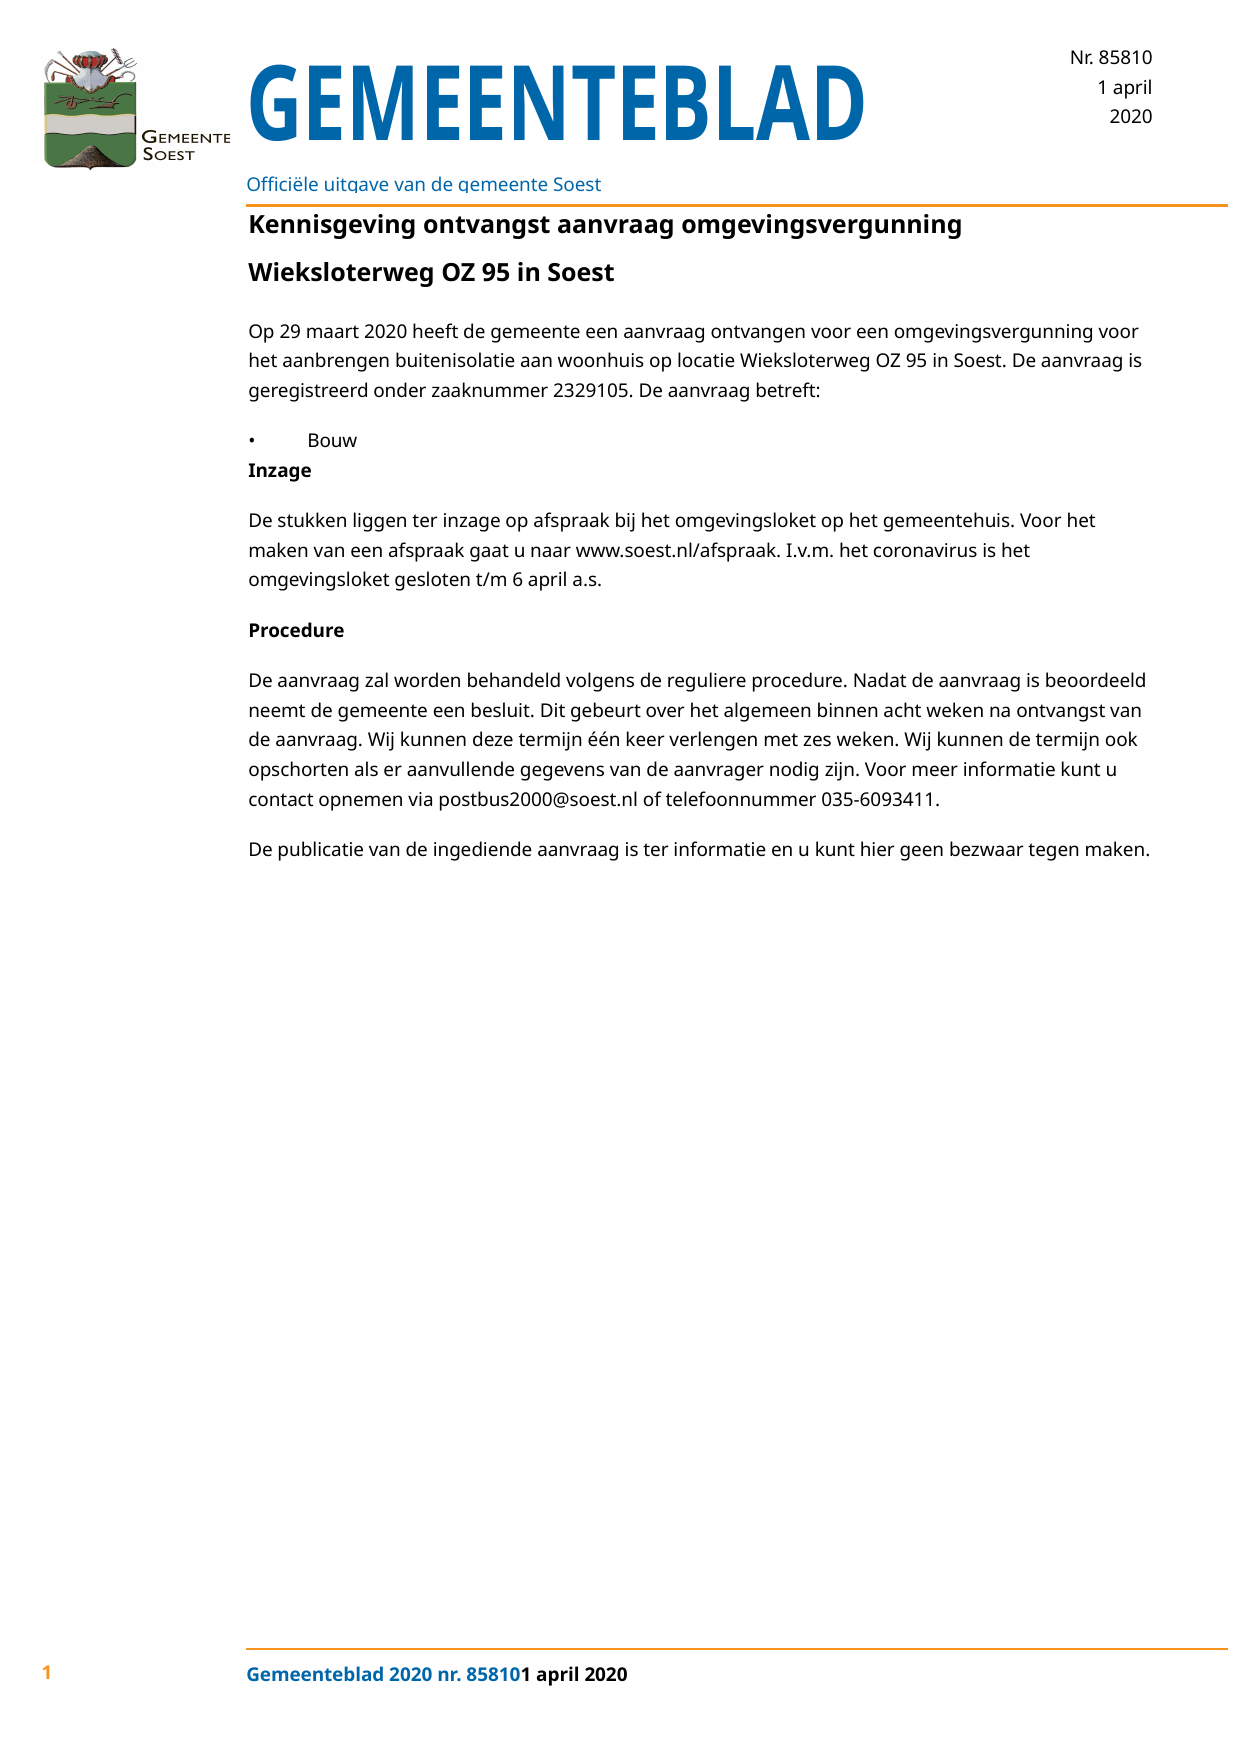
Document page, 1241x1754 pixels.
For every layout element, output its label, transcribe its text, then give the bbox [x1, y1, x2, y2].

text Kennisgeving ontvangst aanvraag omgevingsvergunning Wieksloterweg OZ 95 in Soest [248, 207, 1152, 288]
text De aanvraag zal worden behandeld volgens de reguliere procedure. Nadat de aanvraag is beoordeeld neemt de gemeente een besluit. Dit gebeurt over het algemeen binnen acht weken na ontvangst van de aanvraag. Wij kunnen deze termijn één keer verlengen met zes weken. Wij kunnen de termijn ook opschorten als er aanvullende gegevens van de aanvrager nodig zijn. Voor meer informatie kunt u contact opnemen via postbus2000@soest.nl of telefoonnummer 035-6093411. [248, 667, 1152, 812]
text De stukken liggen ter inzage op afspraak bij het omgevingsloket op het gemeentehuis. Voor het maken van een afspraak gaat u naar www.soest.nl/afspraak. I.v.m. het coronavirus is het omgevingsloket gesloten t/m 6 april a.s. [248, 507, 1152, 592]
text Op 29 maart 2020 heeft de gemeente een aanvraag ontvangen voor een omgevingsvergunning voor het aanbrengen buitenisolatie aan woonhuis op locatie Wieksloterweg OZ 95 in Soest. De aanvraag is geregistreerd onder zaaknummer 2329105. De aanvraag betreft: [248, 318, 1152, 403]
text De publicatie van de ingediende aanvraag is ter informatie en u kunt hier geen bezwaar tegen maken. [248, 836, 1152, 862]
text Inzage [248, 457, 1152, 483]
text Procedure [248, 617, 1152, 643]
list Bouw [248, 427, 1152, 453]
picture [41, 47, 231, 172]
